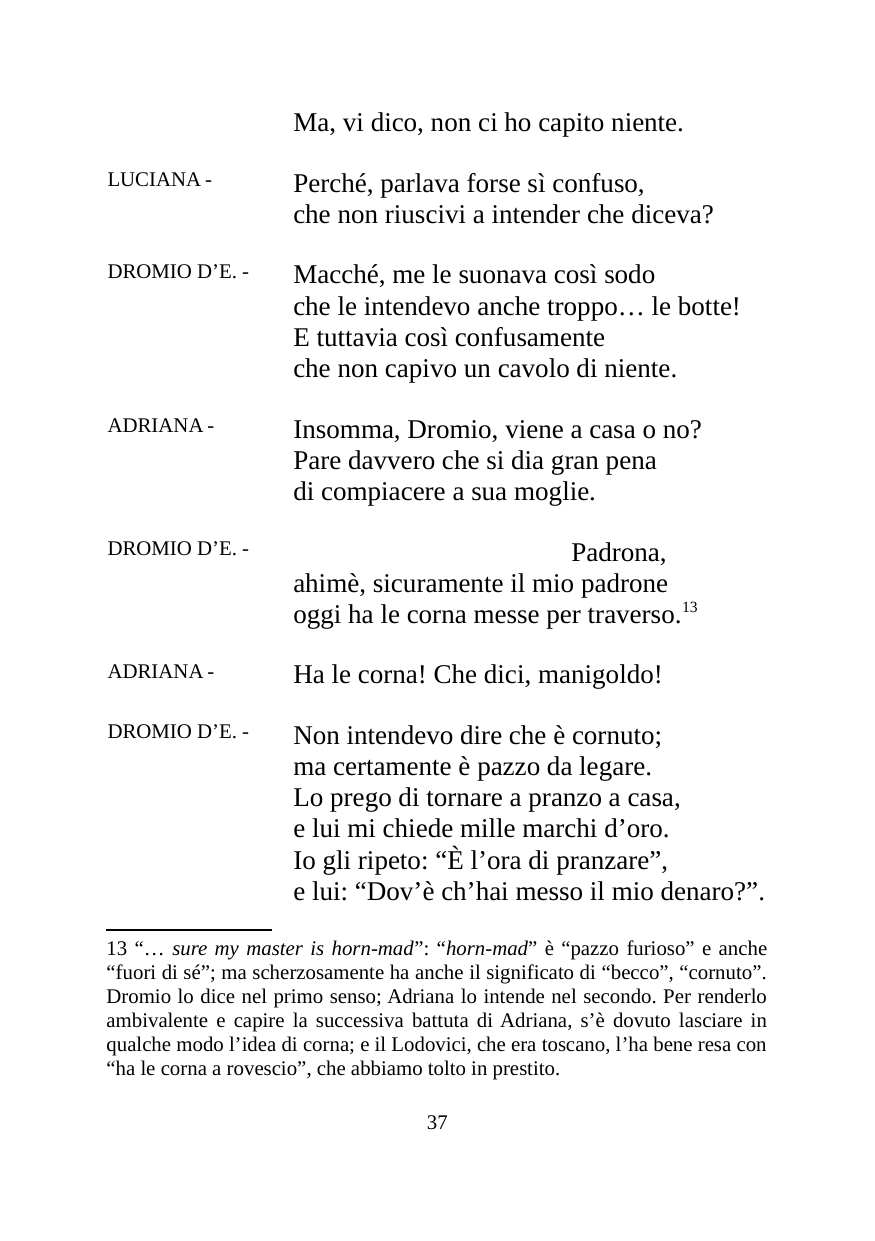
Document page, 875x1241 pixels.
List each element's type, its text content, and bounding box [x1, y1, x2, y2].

table_cell Insomma, Dromio, viene a casa o no? Pare davvero che si dia gran pena di compiacere a sua moglie. [286, 413, 773, 536]
table_cell ADRIANA - [100, 413, 286, 536]
table_cell Non intendevo dire che è cornuto; ma certamente è pazzo da legare. Lo prego di tornare a pranzo a casa, e lui mi chiede mille marchi d’oro. Io gli ripeto: “È l’ora di pranzare”, e lui: “Dov’è ch’hai messo il mio denaro?”. [286, 719, 773, 906]
table_cell [100, 106, 286, 167]
table_cell Perché, parlava forse sì confuso, che non riuscivi a intender che diceva? [286, 167, 773, 259]
table_cell DROMIO D’E. - [100, 719, 286, 906]
table_cell LUCIANA - [100, 167, 286, 259]
table_cell DROMIO D’E. - [100, 259, 286, 413]
table_cell Macché, me le suonava così sodo che le intendevo anche troppo… le botte! E tuttavia così confusamente che non capivo un cavolo di niente. [286, 259, 773, 413]
table_cell Padrona, ahimè, sicuramente il mio padrone oggi ha le corna messe per traverso. [286, 536, 773, 658]
table_cell ADRIANA - [100, 659, 286, 719]
table_cell Ma, vi dico, non ci ho capito niente. [286, 106, 773, 167]
table_cell DROMIO D’E. - [100, 536, 286, 658]
table_cell Ha le corna! Che dici, manigoldo! [286, 659, 773, 719]
